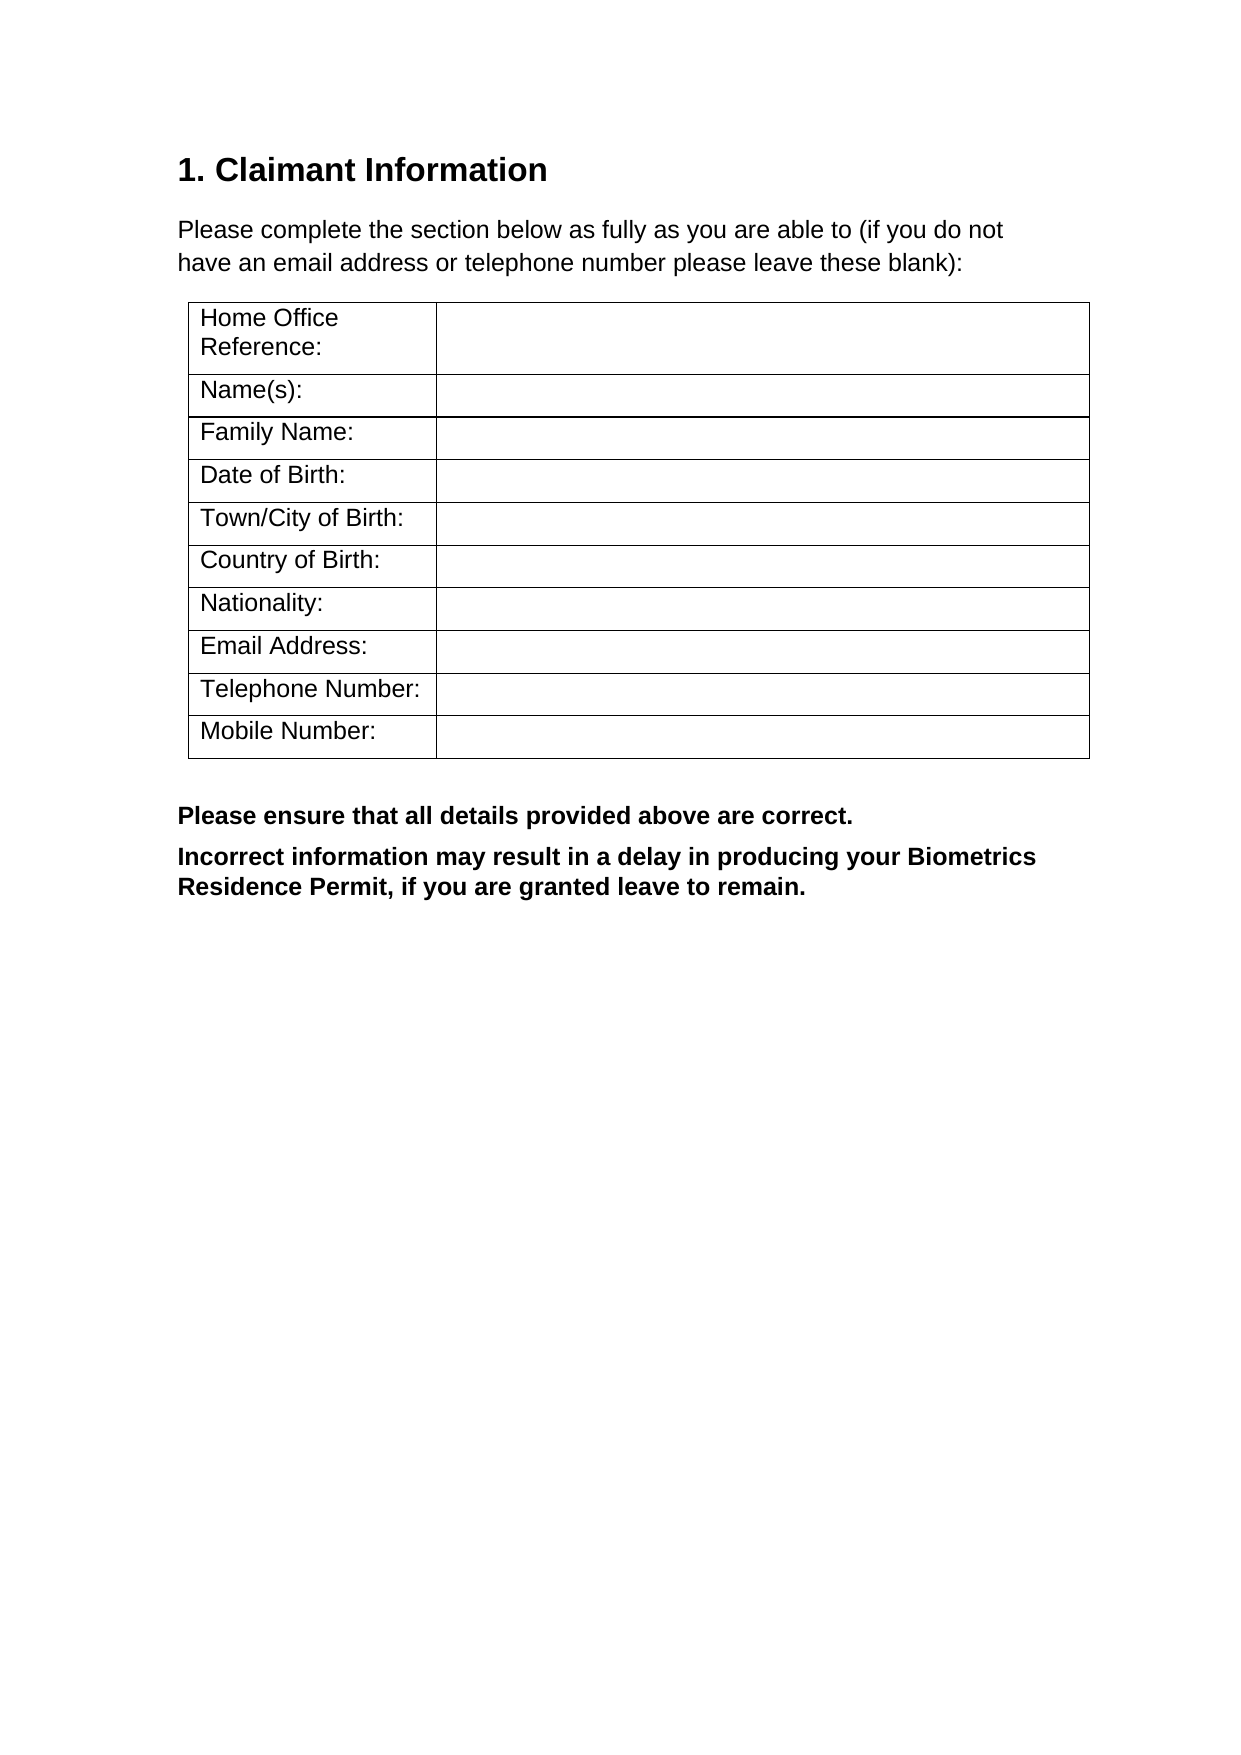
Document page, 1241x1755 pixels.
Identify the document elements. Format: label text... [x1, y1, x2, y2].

table_cell Family Name: [189, 418, 436, 459]
table_cell [437, 631, 1089, 673]
text Incorrect information may result in a delay in producing your Biometrics Residence Permit, if you are granted leave to remain. [177, 842, 1063, 901]
table_cell Town/City of Birth: [189, 503, 436, 544]
table_cell Email Address: [189, 631, 436, 673]
table_cell [437, 460, 1089, 502]
table_cell [437, 503, 1089, 544]
table_cell Country of Birth: [189, 546, 436, 587]
table_cell [437, 588, 1089, 630]
table_cell [437, 716, 1089, 758]
table_cell [437, 546, 1089, 587]
table_cell [437, 674, 1089, 715]
table_cell Name(s): [189, 375, 436, 416]
table_cell Mobile Number: [189, 716, 436, 758]
table_cell Telephone Number: [189, 674, 436, 715]
table_cell Date of Birth: [189, 460, 436, 502]
table_cell Nationality: [189, 588, 436, 630]
list Claimant Information [177, 150, 1063, 188]
table_header [437, 303, 1089, 374]
text Please ensure that all details provided above are correct. [177, 801, 1063, 830]
table_cell [437, 418, 1089, 459]
text Please complete the section below as fully as you are able to (if you do not have an email address or telephone number please leave these blank): [177, 215, 1063, 277]
table_header Home Office Reference: [189, 303, 436, 374]
table_cell [437, 375, 1089, 416]
